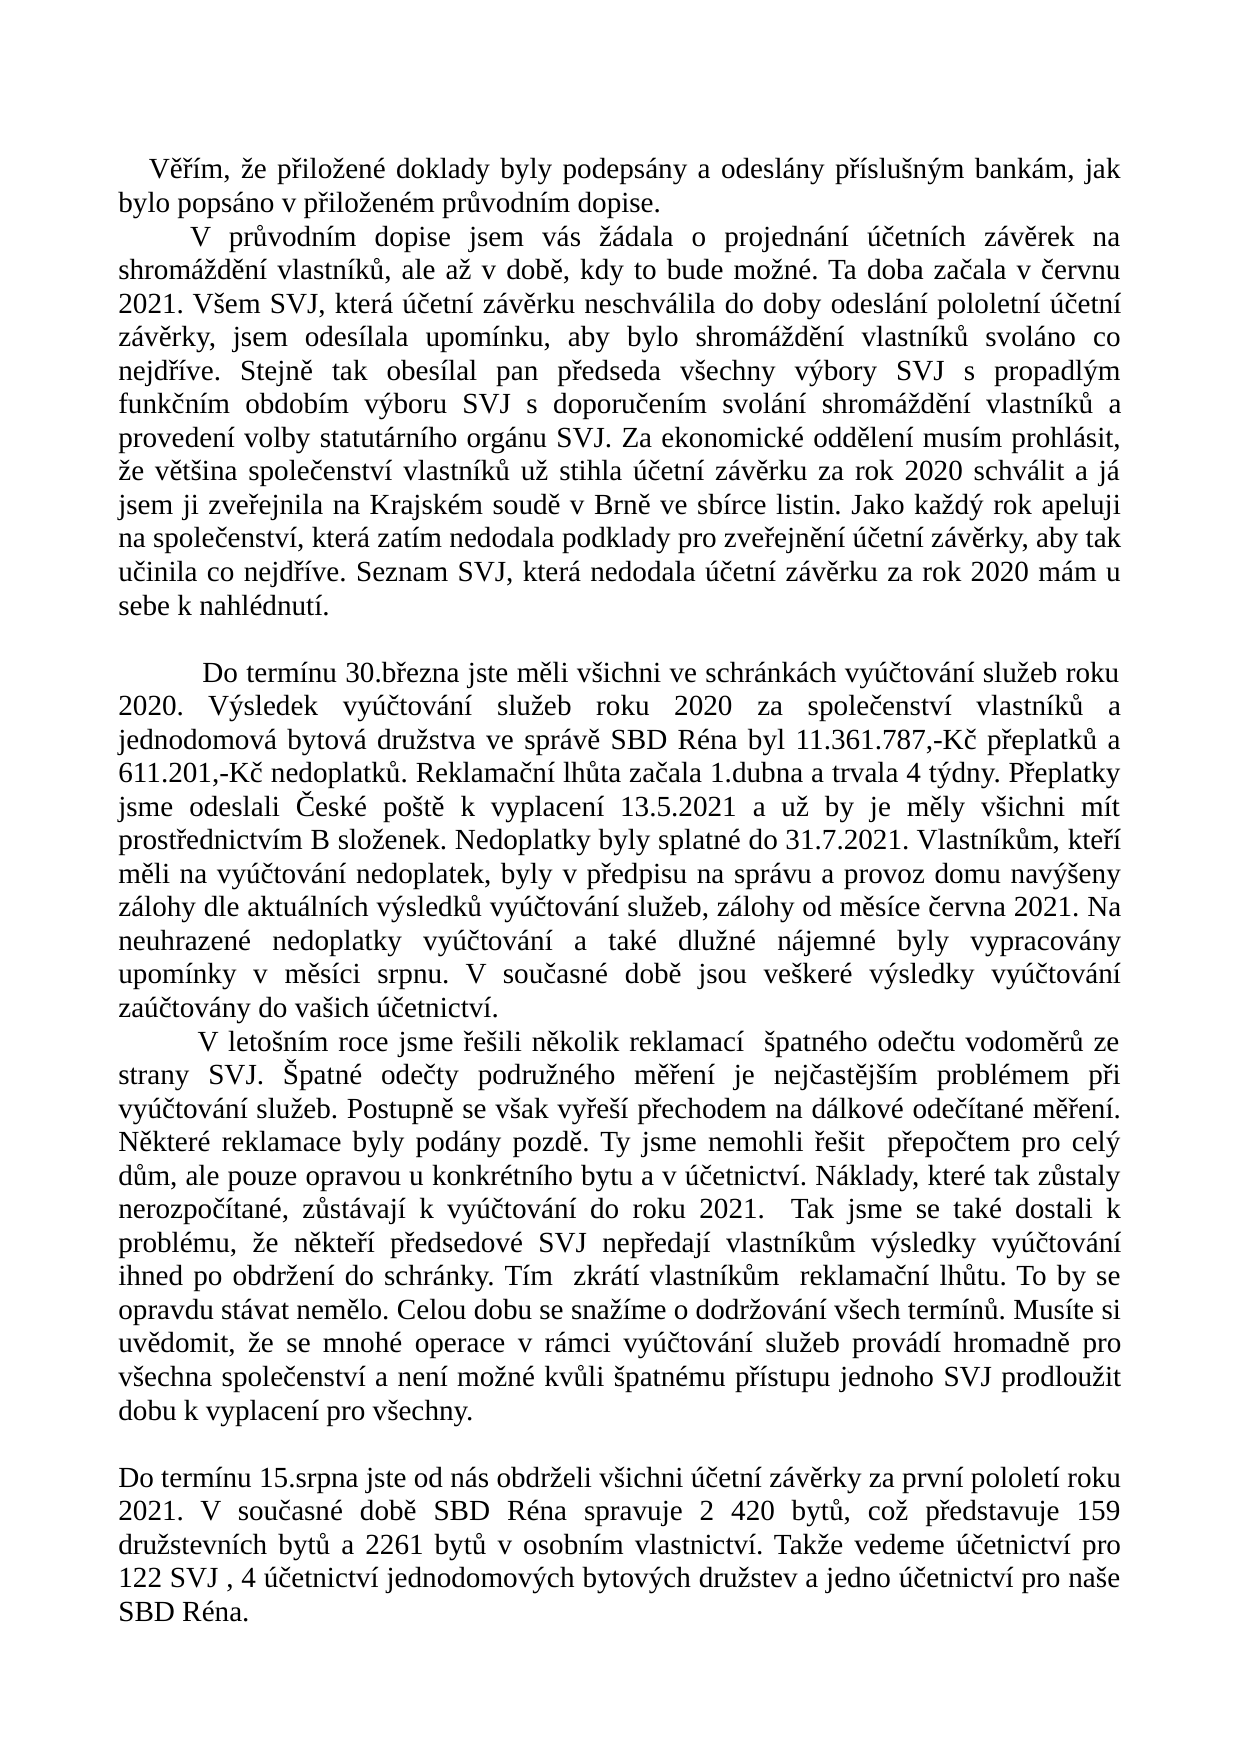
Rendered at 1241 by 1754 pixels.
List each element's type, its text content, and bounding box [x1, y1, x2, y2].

text Do termínu 30.března jste měli všichni ve schránkách vyúčtování služeb roku 2020. Výsledek vyúčtování služeb roku 2020 za společenství vlastníků a jednodomová bytová družstva ve správě SBD Réna byl 11.361.787,-Kč přeplatků a 611.201,-Kč nedoplatků. Reklamační lhůta začala 1.dubna a trvala 4 týdny. Přeplatky jsme odeslali České poště k vyplacení 13.5.2021 a už by je měly všichni mít prostřednictvím B složenek. Nedoplatky byly splatné do 31.7.2021. Vlastníkům, kteří měli na vyúčtování nedoplatek, byly v předpisu na správu a provoz domu navýšeny zálohy dle aktuálních výsledků vyúčtování služeb, zálohy od měsíce června 2021. Na neuhrazené nedoplatky vyúčtování a také dlužné nájemné byly vypracovány upomínky v měsíci srpnu. V současné době jsou veškeré výsledky vyúčtování zaúčtovány do vašich účetnictví. [118, 655, 1122, 1024]
text V letošním roce jsme řešili několik reklamací špatného odečtu vodoměrů ze strany SVJ. Špatné odečty podružného měření je nejčastějším problémem při vyúčtování služeb. Postupně se však vyřeší přechodem na dálkové odečítané měření. Některé reklamace byly podány pozdě. Ty jsme nemohli řešit přepočtem pro celý dům, ale pouze opravou u konkrétního bytu a v účetnictví. Náklady, které tak zůstaly nerozpočítané, zůstávají k vyúčtování do roku 2021. Tak jsme se také dostali k problému, že někteří předsedové SVJ nepředají vlastníkům výsledky vyúčtování ihned po obdržení do schránky. Tím zkrátí vlastníkům reklamační lhůtu. To by se opravdu stávat nemělo. Celou dobu se snažíme o dodržování všech termínů. Musíte si uvědomit, že se mnohé operace v rámci vyúčtování služeb provádí hromadně pro všechna společenství a není možné kvůli špatnému přístupu jednoho SVJ prodloužit dobu k vyplacení pro všechny. [118, 1024, 1122, 1426]
text Do termínu 15.srpna jste od nás obdrželi všichni účetní závěrky za první pololetí roku 2021. V současné době SBD Réna spravuje 2 420 bytů, což představuje 159 družstevních bytů a 2261 bytů v osobním vlastnictví. Takže vedeme účetnictví pro 122 SVJ , 4 účetnictví jednodomových bytových družstev a jedno účetnictví pro naše SBD Réna. [118, 1460, 1122, 1627]
text Věřím, že přiložené doklady byly podepsány a odeslány příslušným bankám, jak bylo popsáno v přiloženém průvodním dopise. [118, 152, 1122, 219]
text V průvodním dopise jsem vás žádala o projednání účetních závěrek na shromáždění vlastníků, ale až v době, kdy to bude možné. Ta doba začala v červnu 2021. Všem SVJ, která účetní závěrku neschválila do doby odeslání pololetní účetní závěrky, jsem odesílala upomínku, aby bylo shromáždění vlastníků svoláno co nejdříve. Stejně tak obesílal pan předseda všechny výbory SVJ s propadlým funkčním obdobím výboru SVJ s doporučením svolání shromáždění vlastníků a provedení volby statutárního orgánu SVJ. Za ekonomické oddělení musím prohlásit, že většina společenství vlastníků už stihla účetní závěrku za rok 2020 schválit a já jsem ji zveřejnila na Krajském soudě v Brně ve sbírce listin. Jako každý rok apeluji na společenství, která zatím nedodala podklady pro zveřejnění účetní závěrky, aby tak učinila co nejdříve. Seznam SVJ, která nedodala účetní závěrku za rok 2020 mám u sebe k nahlédnutí. [118, 219, 1122, 621]
